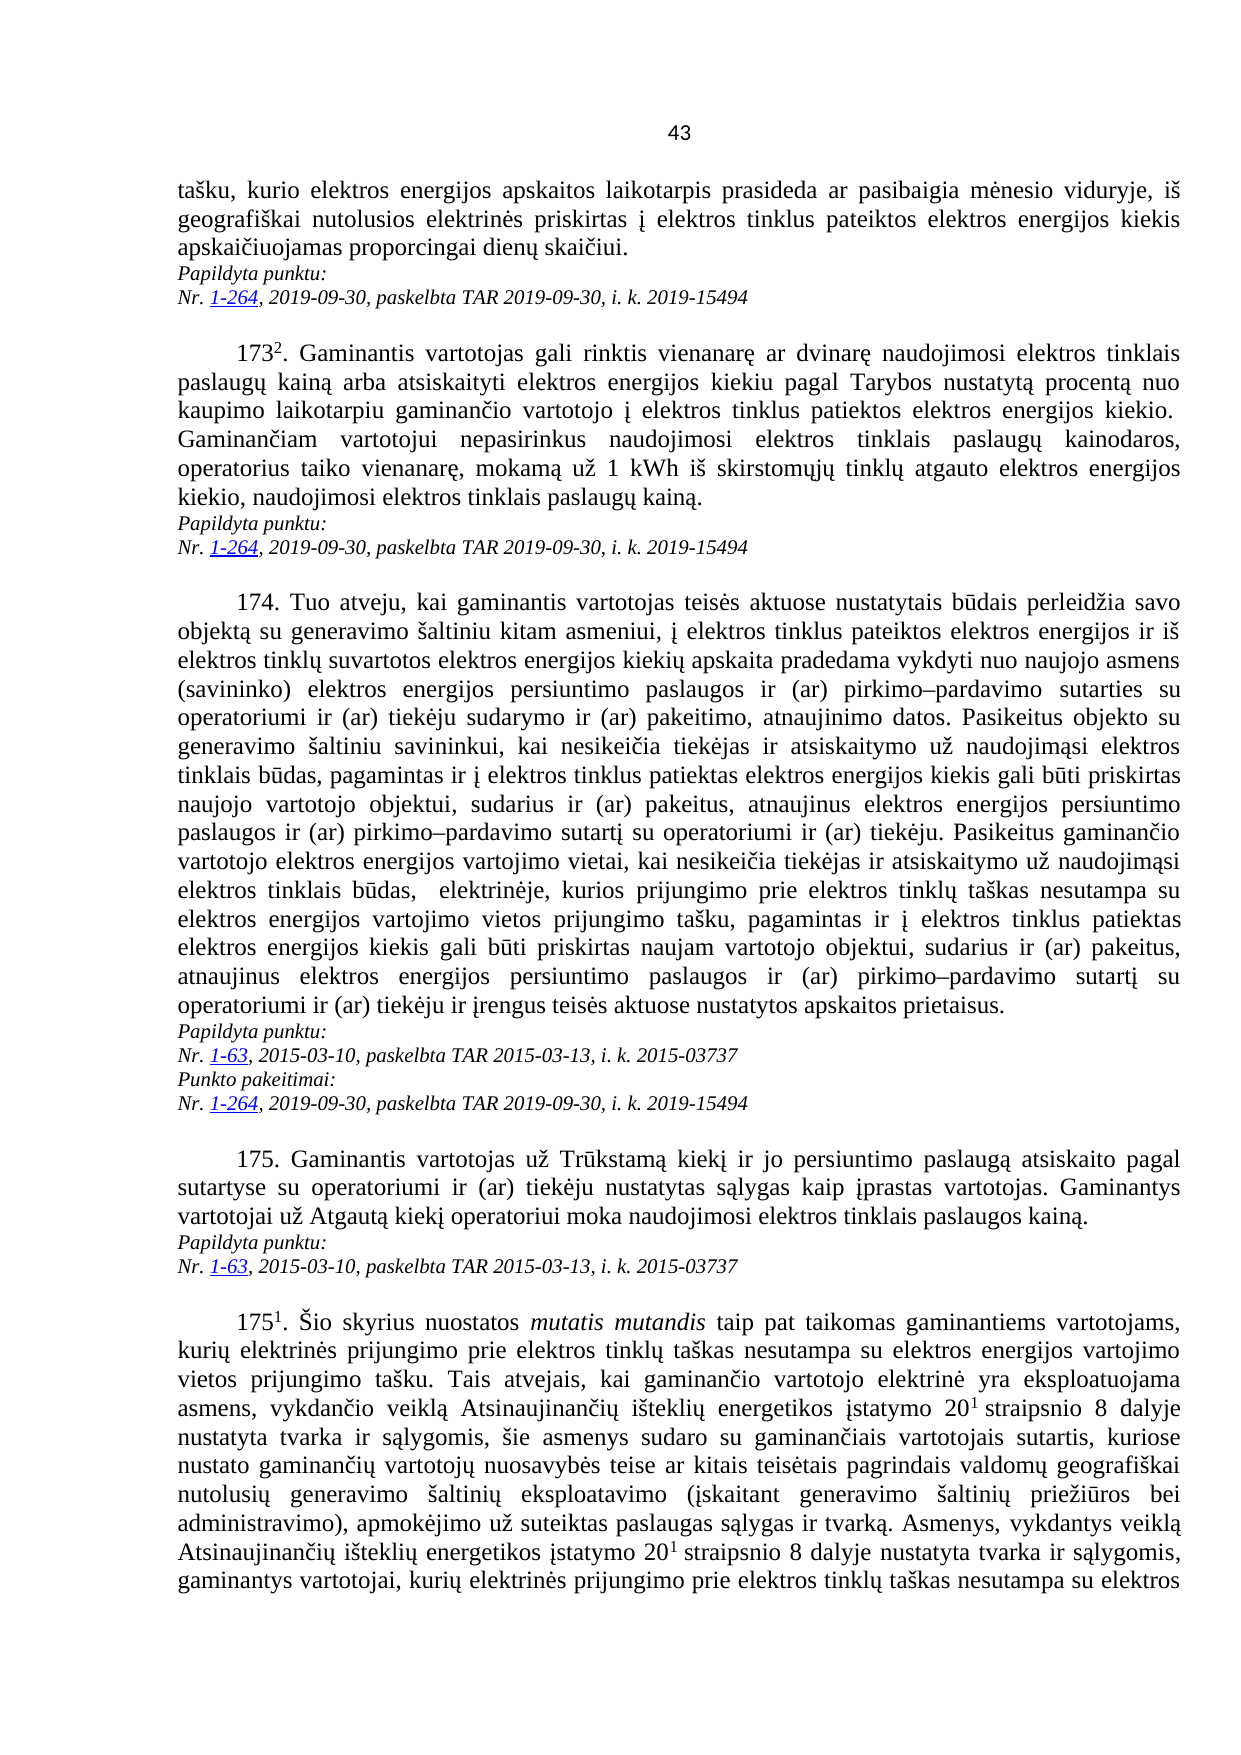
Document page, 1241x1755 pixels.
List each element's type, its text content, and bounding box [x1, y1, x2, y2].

text Papildyta punktu: [177, 1019, 1181, 1043]
text 1751. Šio skyrius nuostatos mutatis mutandis taip pat taikomas gaminantiems vartotojams, kurių elektrinės prijungimo prie elektros tinklų taškas nesutampa su elektros energijos vartojimo vietos prijungimo tašku. Tais atvejais, kai gaminančio vartotojo elektrinė yra eksploatuojama asmens, vykdančio veiklą Atsinaujinančių išteklių energetikos įstatymo 201 straipsnio 8 dalyje nustatyta tvarka ir sąlygomis, šie asmenys sudaro su gaminančiais vartotojais sutartis, kuriose nustato gaminančių vartotojų nuosavybės teise ar kitais teisėtais pagrindais valdomų geografiškai nutolusių generavimo šaltinių eksploatavimo (įskaitant generavimo šaltinių priežiūros bei administravimo), apmokėjimo už suteiktas paslaugas sąlygas ir tvarką. Asmenys, vykdantys veiklą Atsinaujinančių išteklių energetikos įstatymo 201 straipsnio 8 dalyje nustatyta tvarka ir sąlygomis, gaminantys vartotojai, kurių elektrinės prijungimo prie elektros tinklų taškas nesutampa su elektros [177, 1307, 1181, 1594]
text Punkto pakeitimai: [177, 1067, 1181, 1091]
text Nr. 1-63, 2015-03-10, paskelbta TAR 2015-03-13, i. k. 2015-03737 [177, 1043, 1181, 1067]
text Nr. 1-264, 2019-09-30, paskelbta TAR 2019-09-30, i. k. 2019-15494 [177, 1091, 1181, 1115]
text Nr. 1-264, 2019-09-30, paskelbta TAR 2019-09-30, i. k. 2019-15494 [177, 534, 1181, 559]
text 175. Gaminantis vartotojas už Trūkstamą kiekį ir jo persiuntimo paslaugą atsiskaito pagal sutartyse su operatoriumi ir (ar) tiekėju nustatytas sąlygas kaip įprastas vartotojas. Gaminantys vartotojai už Atgautą kiekį operatoriui moka naudojimosi elektros tinklais paslaugos kainą. [177, 1144, 1181, 1230]
text 1732. Gaminantis vartotojas gali rinktis vienanarę ar dvinarę naudojimosi elektros tinklais paslaugų kainą arba atsiskaityti elektros energijos kiekiu pagal Tarybos nustatytą procentą nuo kaupimo laikotarpiu gaminančio vartotojo į elektros tinklus patiektos elektros energijos kiekio. Gaminančiam vartotojui nepasirinkus naudojimosi elektros tinklais paslaugų kainodaros, operatorius taiko vienanarę, mokamą už 1 kWh iš skirstomųjų tinklų atgauto elektros energijos kiekio, naudojimosi elektros tinklais paslaugų kainą. [177, 338, 1181, 511]
text Papildyta punktu: [177, 261, 1181, 285]
text 174. Tuo atveju, kai gaminantis vartotojas teisės aktuose nustatytais būdais perleidžia savo objektą su generavimo šaltiniu kitam asmeniui, į elektros tinklus pateiktos elektros energijos ir iš elektros tinklų suvartotos elektros energijos kiekių apskaita pradedama vykdyti nuo naujojo asmens (savininko) elektros energijos persiuntimo paslaugos ir (ar) pirkimo–pardavimo sutarties su operatoriumi ir (ar) tiekėju sudarymo ir (ar) pakeitimo, atnaujinimo datos. Pasikeitus objekto su generavimo šaltiniu savininkui, kai nesikeičia tiekėjas ir atsiskaitymo už naudojimąsi elektros tinklais būdas, pagamintas ir į elektros tinklus patiektas elektros energijos kiekis gali būti priskirtas naujojo vartotojo objektui, sudarius ir (ar) pakeitus, atnaujinus elektros energijos persiuntimo paslaugos ir (ar) pirkimo–pardavimo sutartį su operatoriumi ir (ar) tiekėju. Pasikeitus gaminančio vartotojo elektros energijos vartojimo vietai, kai nesikeičia tiekėjas ir atsiskaitymo už naudojimąsi elektros tinklais būdas, elektrinėje, kurios prijungimo prie elektros tinklų taškas nesutampa su elektros energijos vartojimo vietos prijungimo tašku, pagamintas ir į elektros tinklus patiektas elektros energijos kiekis gali būti priskirtas naujam vartotojo objektui, sudarius ir (ar) pakeitus, atnaujinus elektros energijos persiuntimo paslaugos ir (ar) pirkimo–pardavimo sutartį su operatoriumi ir (ar) tiekėju ir įrengus teisės aktuose nustatytos apskaitos prietaisus. [177, 587, 1181, 1019]
text Nr. 1-264, 2019-09-30, paskelbta TAR 2019-09-30, i. k. 2019-15494 [177, 285, 1181, 309]
text Nr. 1-63, 2015-03-10, paskelbta TAR 2015-03-13, i. k. 2015-03737 [177, 1254, 1181, 1278]
text Papildyta punktu: [177, 1230, 1181, 1254]
text Papildyta punktu: [177, 511, 1181, 534]
text tašku, kurio elektros energijos apskaitos laikotarpis prasideda ar pasibaigia mėnesio viduryje, iš geografiškai nutolusios elektrinės priskirtas į elektros tinklus pateiktos elektros energijos kiekis apskaičiuojamas proporcingai dienų skaičiui. [177, 175, 1181, 261]
